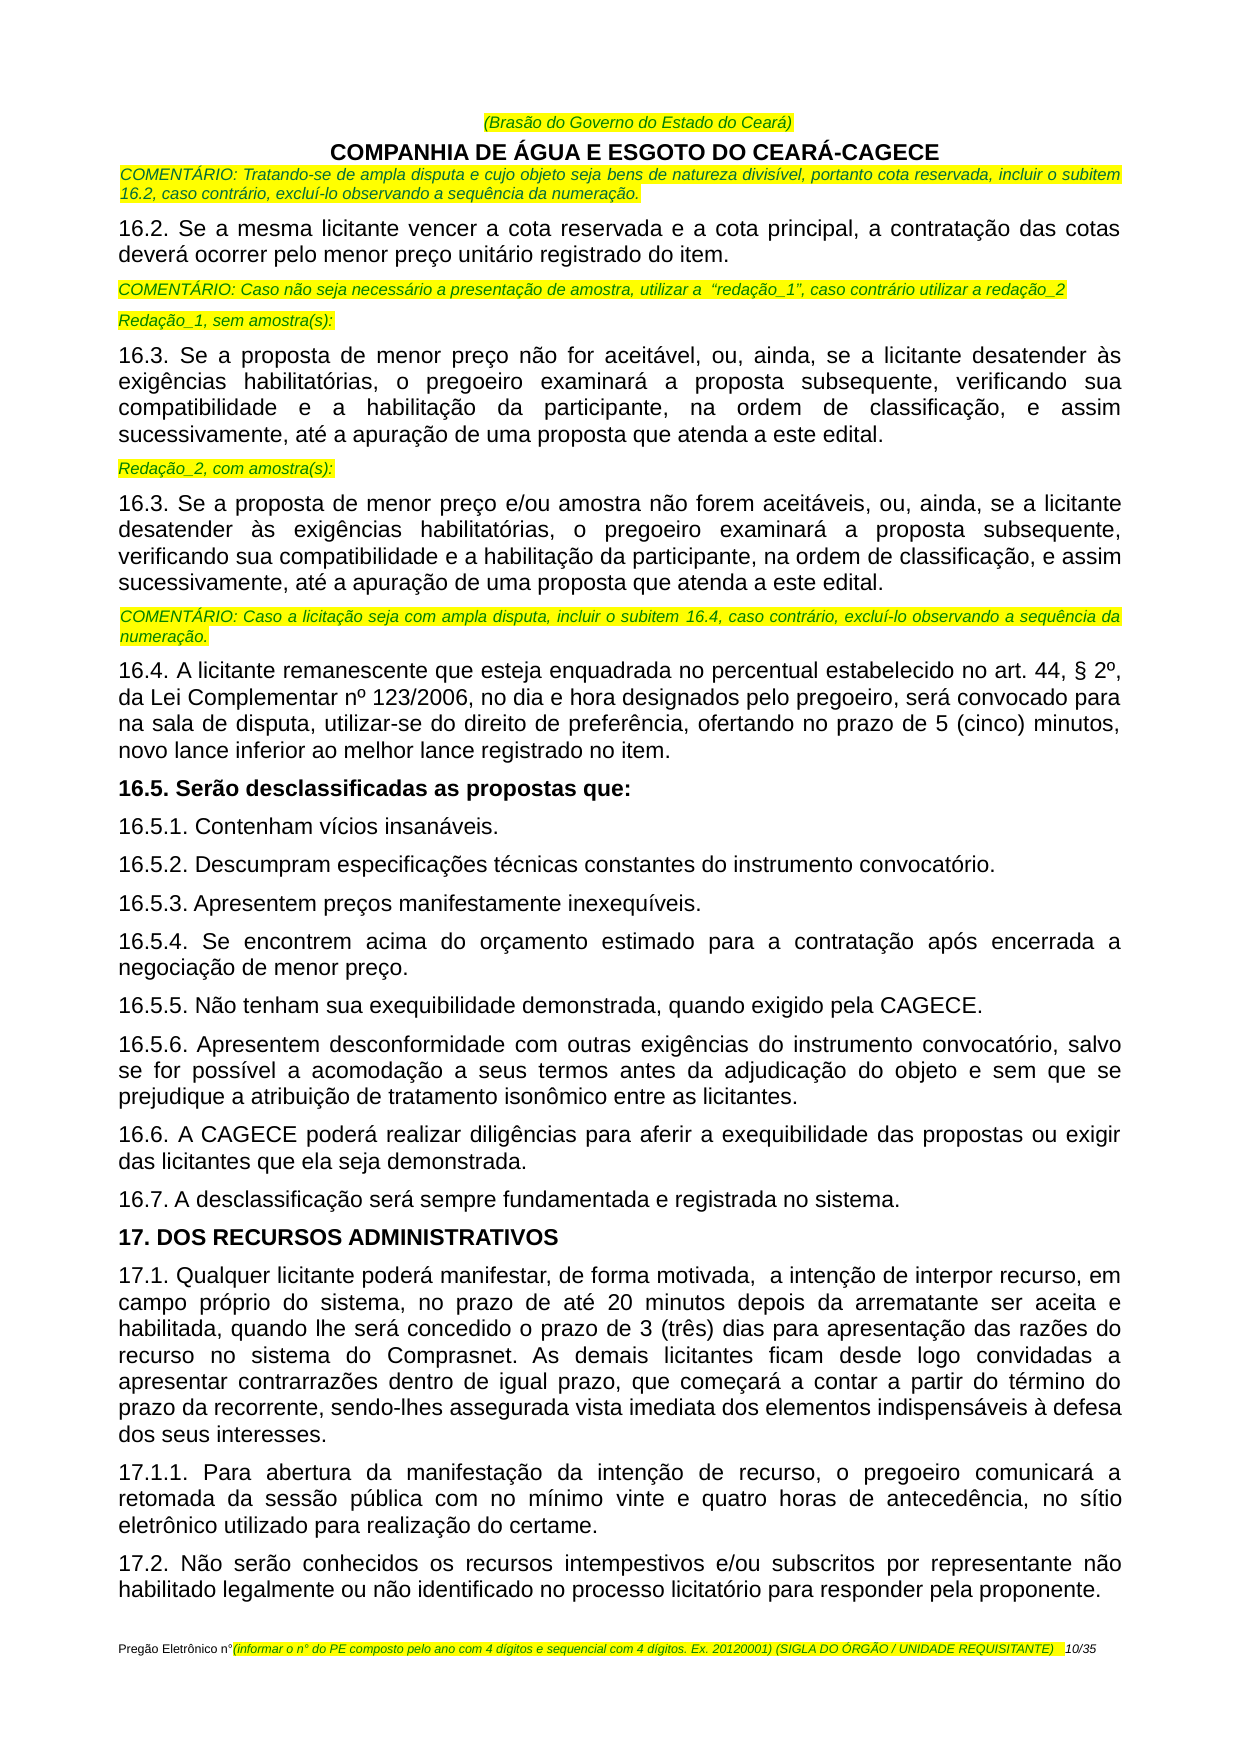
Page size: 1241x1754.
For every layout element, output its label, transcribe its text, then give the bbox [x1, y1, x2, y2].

text 16.5.6. Apresentem desconformidade com outras exigências do instrumento convocatório, salvo se for possível a acomodação a seus termos antes da adjudicação do objeto e sem que se prejudique a atribuição de tratamento isonômico entre as licitantes. [118, 1031, 1122, 1109]
text 16.2. Se a mesma licitante vencer a cota reservada e a cota principal, a contratação das cotas deverá ocorrer pelo menor preço unitário registrado do item. [118, 215, 1122, 268]
text 17. DOS RECURSOS ADMINISTRATIVOS [118, 1224, 1122, 1251]
text 17.2. Não serão conhecidos os recursos intempestivos e/ou subscritos por representante não habilitado legalmente ou não identificado no processo licitatório para responder pela proponente. [118, 1550, 1122, 1602]
text Redação_2, com amostra(s): [118, 459, 1122, 478]
text 16.6. A CAGECE poderá realizar diligências para aferir a exequibilidade das propostas ou exigir das licitantes que ela seja demonstrada. [118, 1121, 1122, 1174]
text Redação_1, sem amostra(s): [118, 311, 1122, 330]
text 16.7. A desclassificação será sempre fundamentada e registrada no sistema. [118, 1186, 1122, 1212]
text 16.5.4. Se encontrem acima do orçamento estimado para a contratação após encerrada a negociação de menor preço. [118, 928, 1122, 980]
text 17.1.1. Para abertura da manifestação da intenção de recurso, o pregoeiro comunicará a retomada da sessão pública com no mínimo vinte e quatro horas de antecedência, no sítio eletrônico utilizado para realização do certame. [118, 1459, 1122, 1538]
text 16.5.2. Descumpram especificações técnicas constantes do instrumento convocatório. [118, 851, 1122, 878]
text 16.5.5. Não tenham sua exequibilidade demonstrada, quando exigido pela CAGECE. [118, 992, 1122, 1019]
text COMENTÁRIO: Tratando-se de ampla disputa e cujo objeto seja bens de natureza divisível, portanto cota reservada, incluir o subitem 16.2, caso contrário, excluí-lo observando a sequência da numeração. [120, 165, 1122, 203]
text 16.5.1. Contenham vícios insanáveis. [118, 813, 1122, 839]
text 16.4. A licitante remanescente que esteja enquadrada no percentual estabelecido no art. 44, § 2º, da Lei Complementar nº 123/2006, no dia e hora designados pelo pregoeiro, será convocado para na sala de disputa, utilizar-se do direito de preferência, ofertando no prazo de 5 (cinco) minutos, novo lance inferior ao melhor lance registrado no item. [118, 657, 1122, 763]
text 16.3. Se a proposta de menor preço não for aceitável, ou, ainda, se a licitante desatender às exigências habilitatórias, o pregoeiro examinará a proposta subsequente, verificando sua compatibilidade e a habilitação da participante, na ordem de classificação, e assim sucessivamente, até a apuração de uma proposta que atenda a este edital. [118, 342, 1122, 447]
text 16.3. Se a proposta de menor preço e/ou amostra não forem aceitáveis, ou, ainda, se a licitante desatender às exigências habilitatórias, o pregoeiro examinará a proposta subsequente, verificando sua compatibilidade e a habilitação da participante, na ordem de classificação, e assim sucessivamente, até a apuração de uma proposta que atenda a este edital. [118, 490, 1122, 595]
text COMENTÁRIO: Caso não seja necessário a presentação de amostra, utilizar a “redação_1”, caso contrário utilizar a redação_2 [118, 279, 1122, 299]
text 17.1. Qualquer licitante poderá manifestar, de forma motivada, a intenção de interpor recurso, em campo próprio do sistema, no prazo de até 20 minutos depois da arrematante ser aceita e habilitada, quando lhe será concedido o prazo de 3 (três) dias para apresentação das razões do recurso no sistema do Comprasnet. As demais licitantes ficam desde logo convidadas a apresentar contrarrazões dentro de igual prazo, que começará a contar a partir do término do prazo da recorrente, sendo-lhes assegurada vista imediata dos elementos indispensáveis à defesa dos seus interesses. [118, 1262, 1122, 1447]
text 16.5.3. Apresentem preços manifestamente inexequíveis. [118, 889, 1122, 916]
text 16.5. Serão desclassificadas as propostas que: [118, 775, 1122, 801]
text COMENTÁRIO: Caso a licitação seja com ampla disputa, incluir o subitem 16.4, caso contrário, excluí-lo observando a sequência da numeração. [120, 607, 1122, 646]
